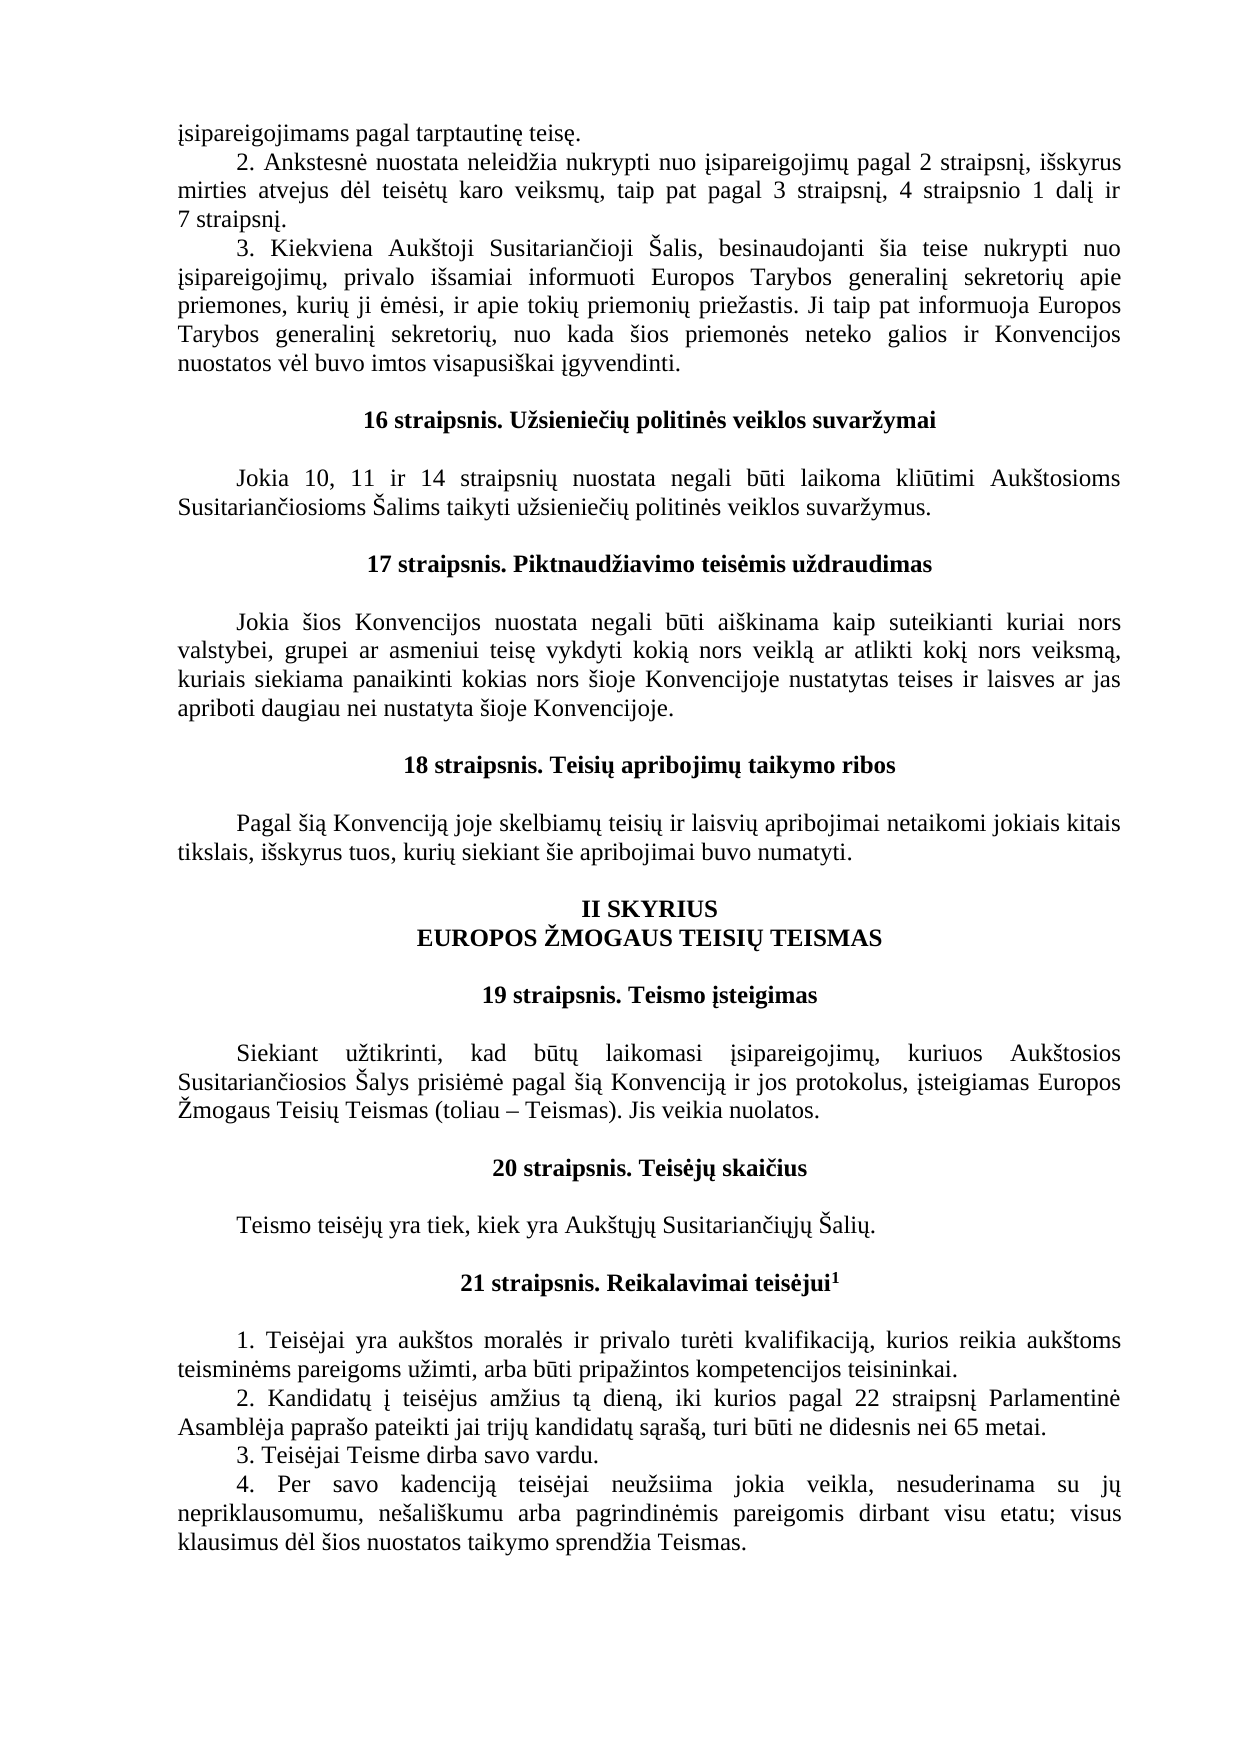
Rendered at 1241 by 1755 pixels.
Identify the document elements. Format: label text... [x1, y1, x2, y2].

text II SKYRIUS [177, 894, 1122, 923]
text 19 straipsnis. Teismo įsteigimas [177, 981, 1122, 1009]
text Jokia 10, 11 ir 14 straipsnių nuostata negali būti laikoma kliūtimi Aukštosioms Susitariančiosioms Šalims taikyti užsieniečių politinės veiklos suvaržymus. [177, 463, 1122, 521]
text EUROPOS ŽMOGAUS TEISIŲ TEISMAS [177, 923, 1122, 952]
text 4. Per savo kadenciją teisėjai neužsiima jokia veikla, nesuderinama su jų nepriklausomumu, nešališkumu arba pagrindinėmis pareigomis dirbant visu etatu; visus klausimus dėl šios nuostatos taikymo sprendžia Teismas. [177, 1469, 1122, 1556]
text 21 straipsnis. Reikalavimai teisėjui1 [177, 1268, 1122, 1297]
text 3. Kiekviena Aukštoji Susitariančioji Šalis, besinaudojanti šia teise nukrypti nuo įsipareigojimų, privalo išsamiai informuoti Europos Tarybos generalinį sekretorių apie priemones, kurių ji ėmėsi, ir apie tokių priemonių priežastis. Ji taip pat informuoja Europos Tarybos generalinį sekretorių, nuo kada šios priemonės neteko galios ir Konvencijos nuostatos vėl buvo imtos visapusiškai įgyvendinti. [177, 233, 1122, 377]
text Siekiant užtikrinti, kad būtų laikomasi įsipareigojimų, kuriuos Aukštosios Susitariančiosios Šalys prisiėmė pagal šią Konvenciją ir jos protokolus, įsteigiamas Europos Žmogaus Teisių Teismas (toliau – Teismas). Jis veikia nuolatos. [177, 1038, 1122, 1124]
text 16 straipsnis. Užsieniečių politinės veiklos suvaržymai [177, 406, 1122, 434]
text 2. Kandidatų į teisėjus amžius tą dieną, iki kurios pagal 22 straipsnį Parlamentinė Asamblėja paprašo pateikti jai trijų kandidatų sąrašą, turi būti ne didesnis nei 65 metai. [177, 1383, 1122, 1441]
text 2. Ankstesnė nuostata neleidžia nukrypti nuo įsipareigojimų pagal 2 straipsnį, išskyrus mirties atvejus dėl teisėtų karo veiksmų, taip pat pagal 3 straipsnį, 4 straipsnio 1 dalį ir 7 straipsnį. [177, 147, 1122, 233]
text Pagal šią Konvenciją joje skelbiamų teisių ir laisvių apribojimai netaikomi jokiais kitais tikslais, išskyrus tuos, kurių siekiant šie apribojimai buvo numatyti. [177, 808, 1122, 866]
text įsipareigojimams pagal tarptautinę teisę. [177, 118, 1122, 147]
text Teismo teisėjų yra tiek, kiek yra Aukštųjų Susitariančiųjų Šalių. [177, 1211, 1122, 1239]
text 3. Teisėjai Teisme dirba savo vardu. [177, 1441, 1122, 1469]
text Jokia šios Konvencijos nuostata negali būti aiškinama kaip suteikianti kuriai nors valstybei, grupei ar asmeniui teisę vykdyti kokią nors veiklą ar atlikti kokį nors veiksmą, kuriais siekiama panaikinti kokias nors šioje Konvencijoje nustatytas teises ir laisves ar jas apriboti daugiau nei nustatyta šioje Konvencijoje. [177, 607, 1122, 722]
text 1. Teisėjai yra aukštos moralės ir privalo turėti kvalifikaciją, kurios reikia aukštoms teisminėms pareigoms užimti, arba būti pripažintos kompetencijos teisininkai. [177, 1326, 1122, 1383]
text 17 straipsnis. Piktnaudžiavimo teisėmis uždraudimas [177, 549, 1122, 578]
text 20 straipsnis. Teisėjų skaičius [177, 1153, 1122, 1182]
text 18 straipsnis. Teisių apribojimų taikymo ribos [177, 751, 1122, 779]
